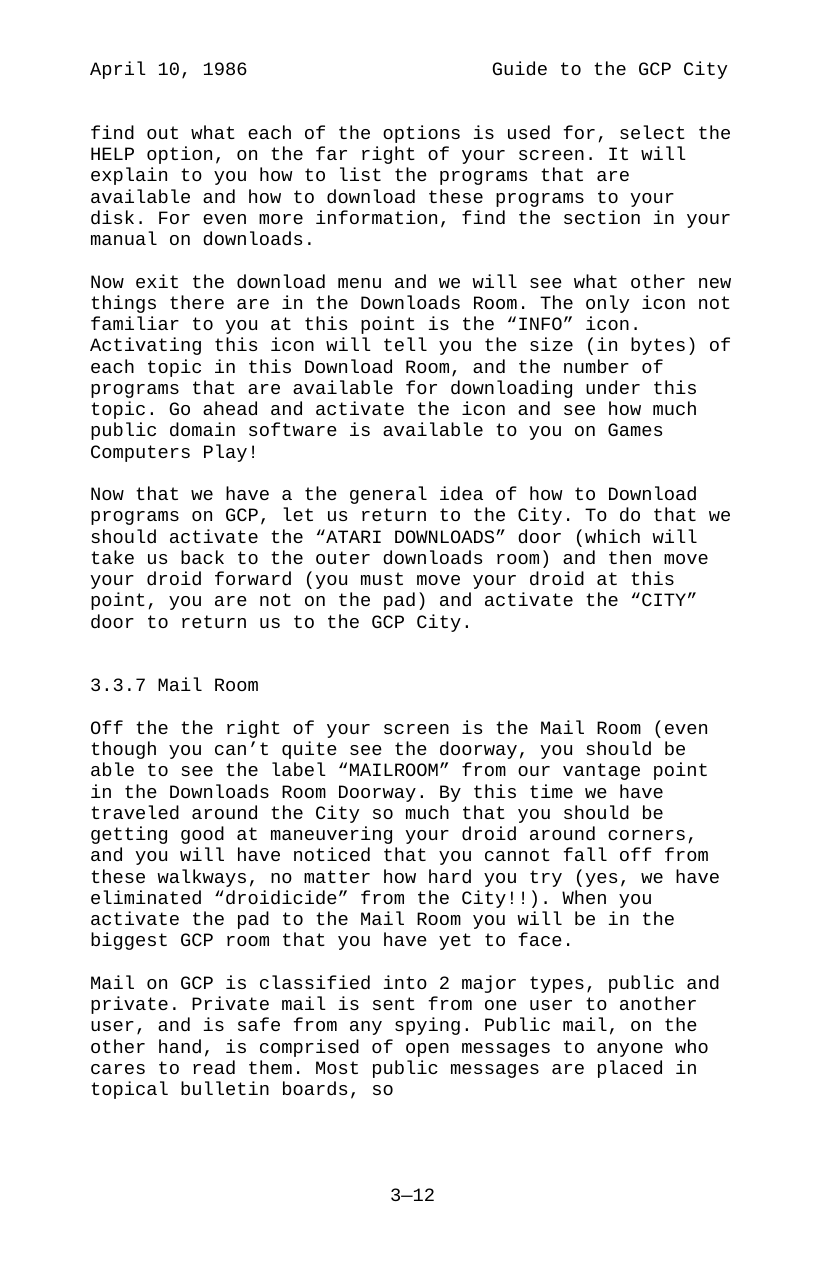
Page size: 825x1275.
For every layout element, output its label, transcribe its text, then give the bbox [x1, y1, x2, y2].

text Now exit the download menu and we will see what other new things there are in the Downloads Room. The only icon not familiar to you at this point is the “INFO” icon. Activating this icon will tell you the size (in bytes) of each topic in this Download Room, and the number of programs that are available for down­loading under this topic. Go ahead and activate the icon and see how much public domain software is available to you on Games Computers Play! [90, 272, 735, 464]
text 3.3.7 Mail Room [90, 676, 735, 697]
text Off the the right of your screen is the Mail Room (even though you can’t quite see the doorway, you should be able to see the label “MAILROOM” from our vantage point in the Downloads Room Doorway. By this time we have traveled around the City so much that you should be getting good at maneuvering your droid around corners, and you will have noticed that you cannot fall off from these walkways, no matter how hard you try (yes, we have eliminated “droidicide” from the City!!). When you activate the pad to the Mail Room you will be in the biggest GCP room that you have yet to face. [90, 719, 735, 952]
text Now that we have a the general idea of how to Down­load programs on GCP, let us return to the City. To do that we should activate the “ATARI DOWNLOADS” door (which will take us back to the outer downloads room) and then move your droid forward (you must move your droid at this point, you are not on the pad) and activate the “CITY” door to return us to the GCP City. [90, 485, 735, 634]
text find out what each of the options is used for, select the HELP option, on the far right of your screen. It will explain to you how to list the programs that are available and how to download these programs to your disk. For even more information, find the section in your manual on downloads. [90, 124, 735, 251]
text Mail on GCP is classified into 2 major types, public and private. Private mail is sent from one user to another user, and is safe from any spying. Public mail, on the other hand, is comprised of open mes­sages to anyone who cares to read them. Most public messages are placed in topical bulletin boards, so [90, 974, 735, 1101]
text April 10, 1986 Guide to the GCP City [90, 60, 735, 81]
text 3—12 [90, 1186, 735, 1207]
